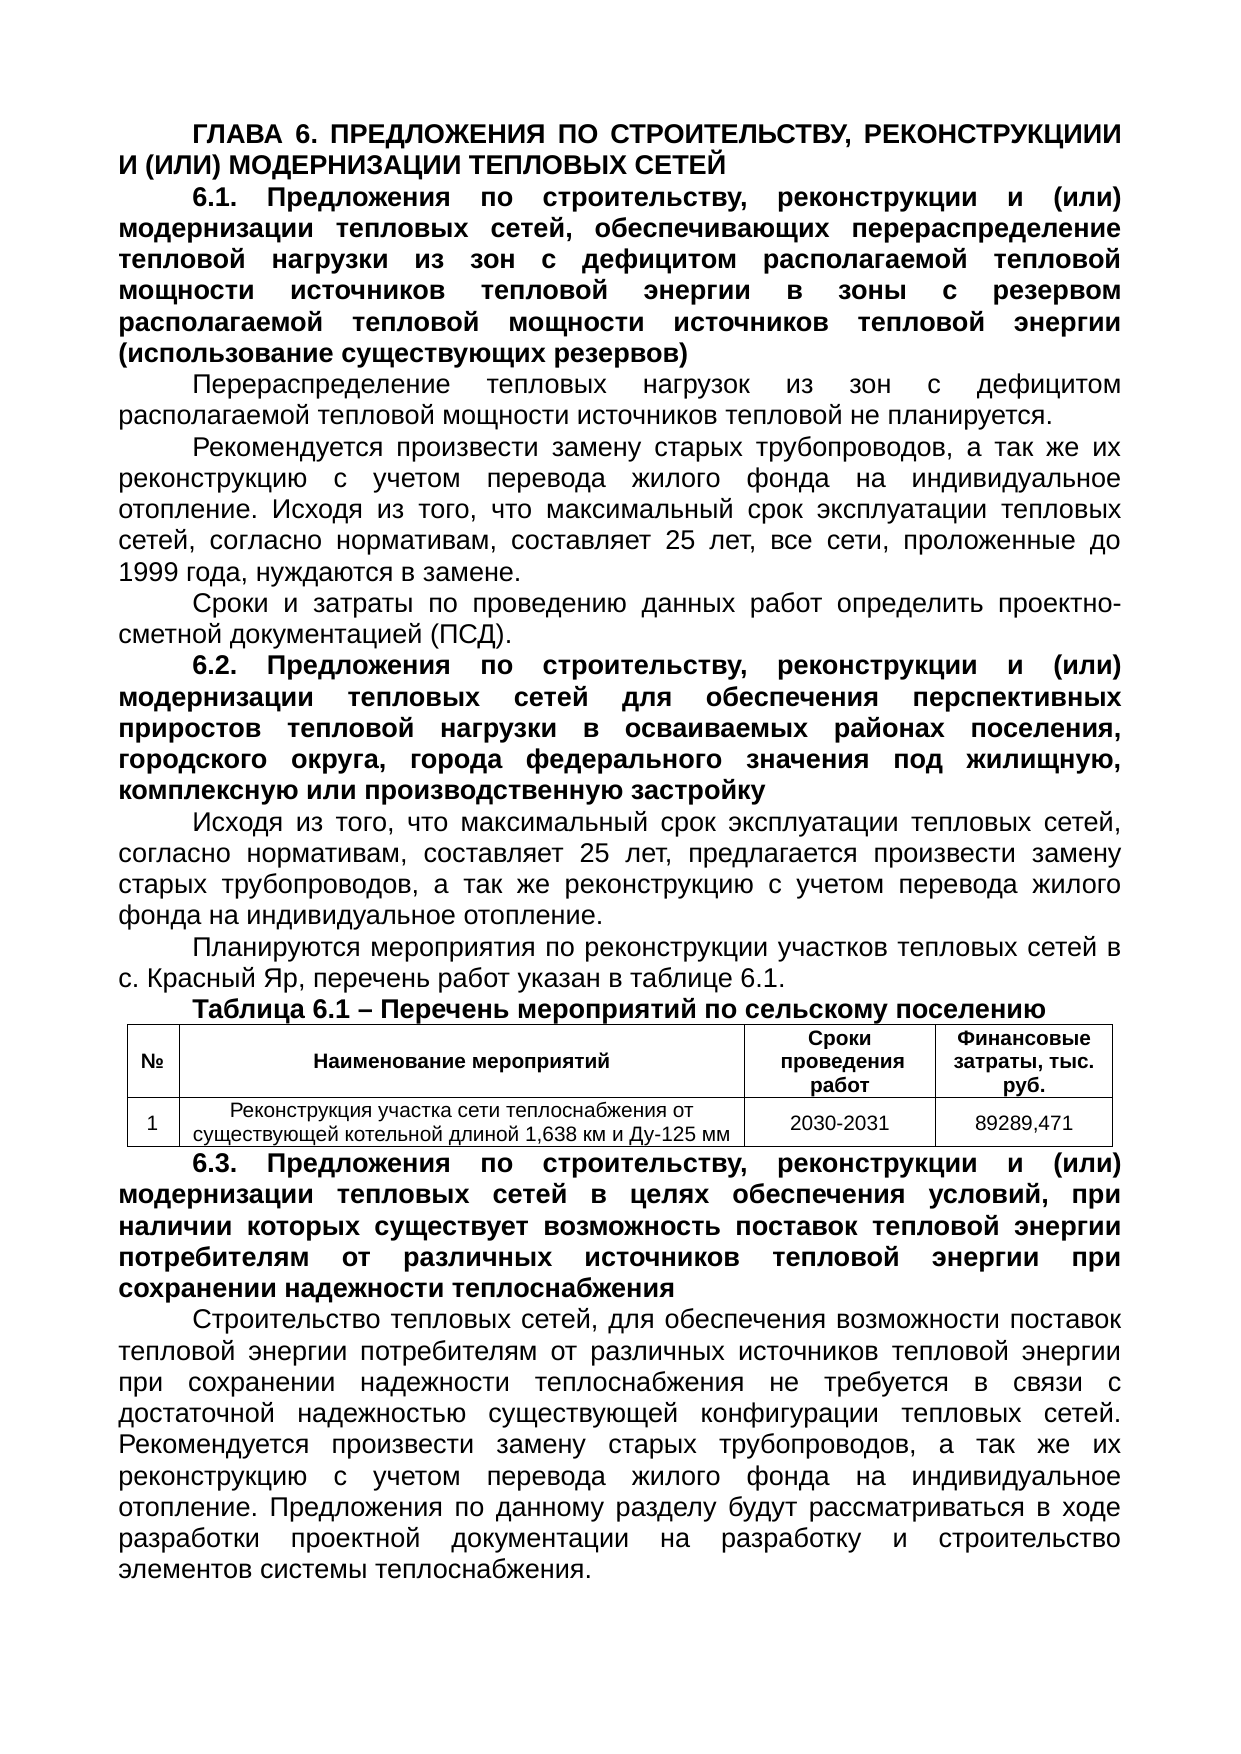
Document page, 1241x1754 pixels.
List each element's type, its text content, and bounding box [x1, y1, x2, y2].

list Таблица 6.1 – Перечень мероприятий по сельскому поселению [118, 993, 1122, 1024]
text 6.3. Предложения по строительству, реконструкции и (или) модернизации тепловых сетей в целях обеспечения условий, при наличии которых существует возможность поставок тепловой энергии потребителям от различных источников тепловой энергии при сохранении надежности теплоснабжения [118, 1147, 1122, 1303]
table_header Финансовые затраты, тыс. руб. [936, 1025, 1112, 1097]
table_cell Реконструкция участка сети теплоснабжения от существующей котельной длиной 1,638 км и Ду-125 мм [180, 1098, 744, 1146]
table_cell 1 [128, 1098, 179, 1146]
text Исходя из того, что максимальный срок эксплуатации тепловых сетей, согласно нормативам, составляет 25 лет, предлагается произвести замену старых трубопроводов, а так же реконструкцию с учетом перевода жилого фонда на индивидуальное отопление. [118, 806, 1122, 931]
table_cell 89289,471 [936, 1098, 1112, 1146]
subtitle ГЛАВА 6. ПРЕДЛОЖЕНИЯ ПО СТРОИТЕЛЬСТВУ, РЕКОНСТРУКЦИИИ И (ИЛИ) МОДЕРНИЗАЦИИ ТЕПЛОВЫХ СЕТЕЙ [118, 118, 1122, 181]
table_header № [128, 1025, 179, 1097]
table_cell 2030-2031 [745, 1098, 935, 1146]
subtitle 6.2. Предложения по строительству, реконструкции и (или) модернизации тепловых сетей для обеспечения перспективных приростов тепловой нагрузки в осваиваемых районах поселения, городского округа, города федерального значения под жилищную, комплексную или производственную застройку [118, 649, 1122, 806]
table_header Сроки проведения работ [745, 1025, 935, 1097]
text Планируются мероприятия по реконструкции участков тепловых сетей в с. Красный Яр, перечень работ указан в таблице 6.1. [118, 931, 1122, 993]
text Перераспределение тепловых нагрузок из зон с дефицитом располагаемой тепловой мощности источников тепловой не планируется. [118, 368, 1122, 431]
subtitle 6.1. Предложения по строительству, реконструкции и (или) модернизации тепловых сетей, обеспечивающих перераспределение тепловой нагрузки из зон с дефицитом располагаемой тепловой мощности источников тепловой энергии в зоны с резервом располагаемой тепловой мощности источников тепловой энергии (использование существующих резервов) [118, 181, 1122, 368]
text Рекомендуется произвести замену старых трубопроводов, а так же их реконструкцию с учетом перевода жилого фонда на индивидуальное отопление. Исходя из того, что максимальный срок эксплуатации тепловых сетей, согласно нормативам, составляет 25 лет, все сети, проложенные до 1999 года, нуждаются в замене. [118, 431, 1122, 587]
text Строительство тепловых сетей, для обеспечения возможности поставок тепловой энергии потребителям от различных источников тепловой энергии при сохранении надежности теплоснабжения не требуется в связи с достаточной надежностью существующей конфигурации тепловых сетей. Рекомендуется произвести замену старых трубопроводов, а так же их реконструкцию с учетом перевода жилого фонда на индивидуальное отопление. Предложения по данному разделу будут рассматриваться в ходе разработки проектной документации на разработку и строительство элементов системы теплоснабжения. [118, 1303, 1122, 1585]
text Сроки и затраты по проведению данных работ определить проектно-сметной документацией (ПСД). [118, 587, 1122, 649]
table_header Наименование мероприятий [180, 1025, 744, 1097]
